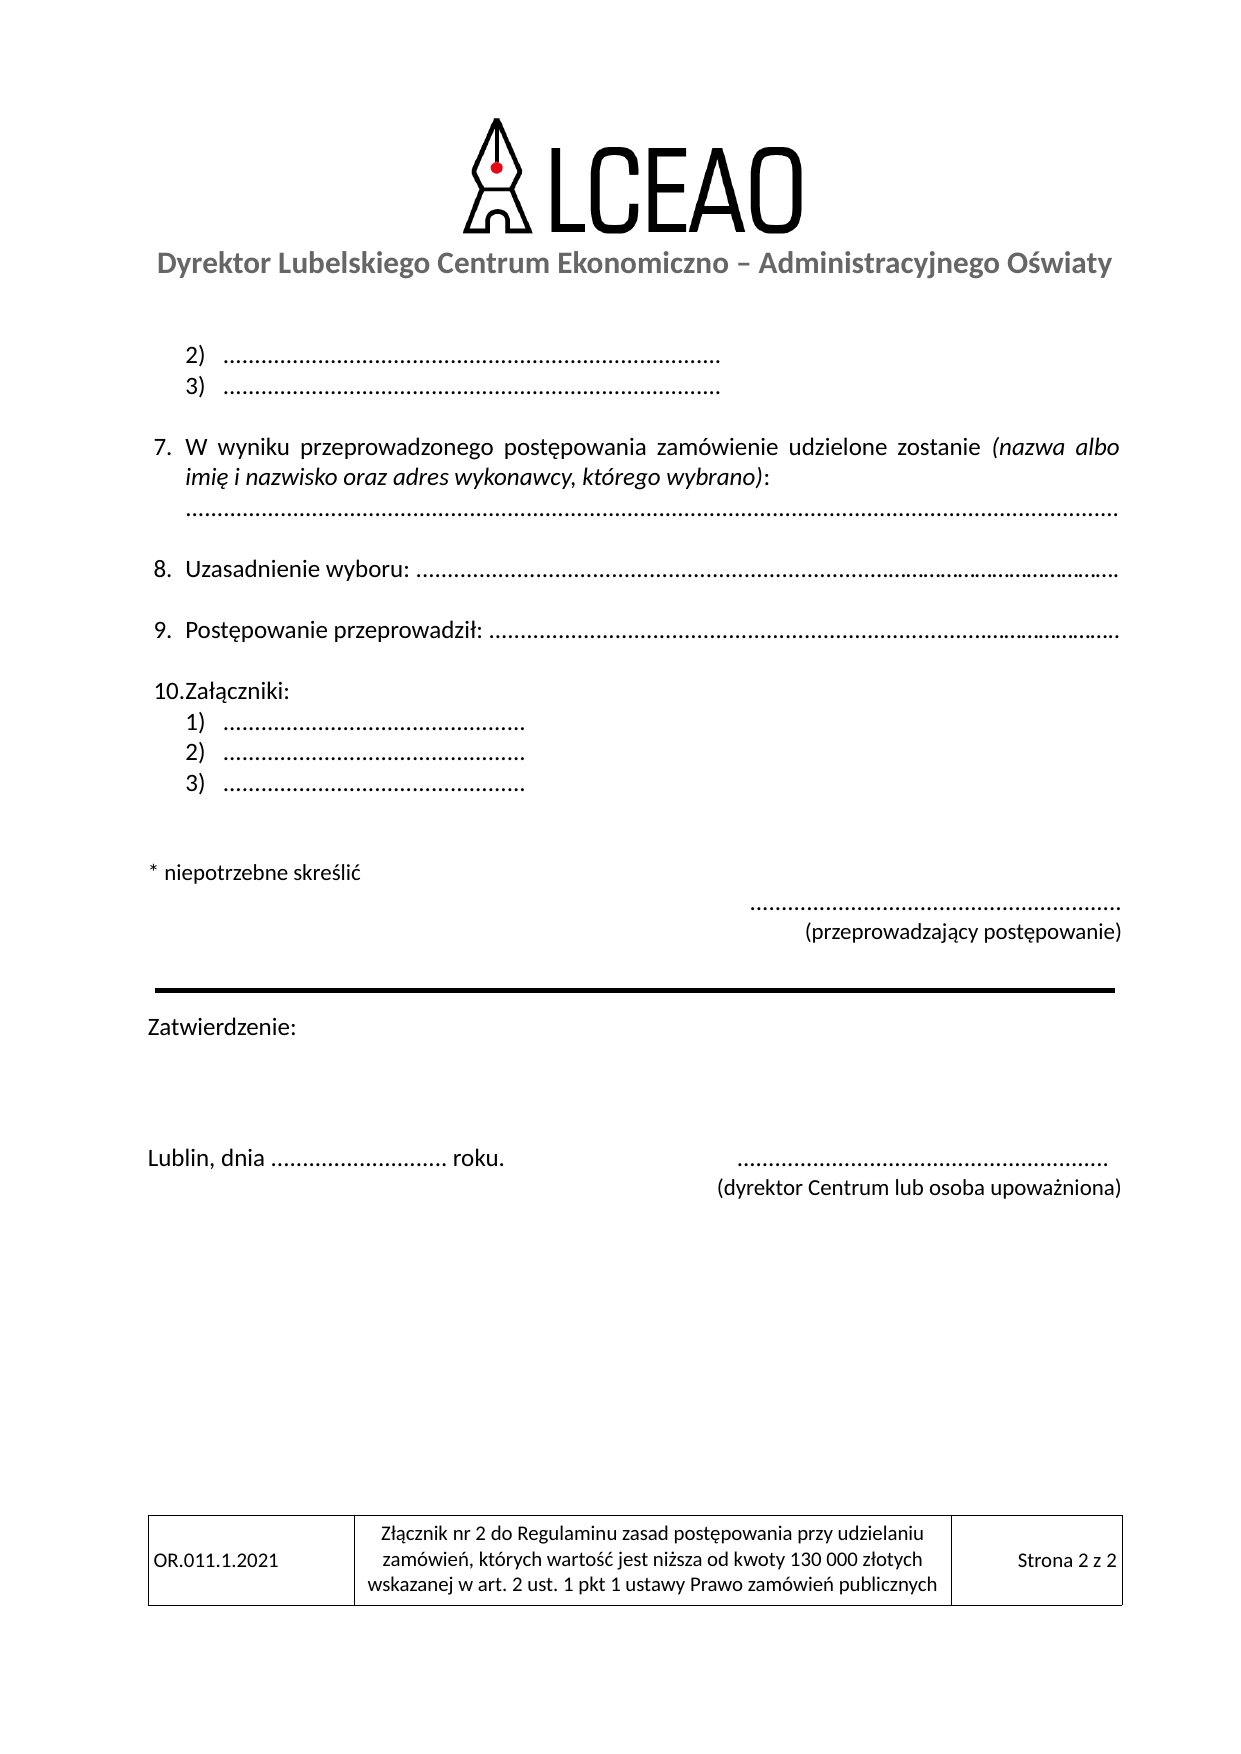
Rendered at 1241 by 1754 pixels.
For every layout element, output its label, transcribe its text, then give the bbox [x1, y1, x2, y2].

text ........................................................... [148, 886, 1122, 917]
text Zatwierdzenie: [148, 945, 1122, 1042]
text (dyrektor Centrum lub osoba upoważniona) [148, 1173, 1122, 1201]
picture [155, 118, 1115, 249]
list ................................................ [185, 736, 1122, 767]
text (przeprowadzający postępowanie) [148, 917, 1122, 945]
list Załączniki: [148, 675, 1122, 706]
list ............................................................................... [185, 370, 1122, 401]
list W wyniku przeprowadzonego postępowania zamówienie udzielone zostanie (nazwa albo imię i nazwisko oraz adres wykonawcy, którego wybrano): [148, 431, 1122, 492]
list Uzasadnienie wyboru: ...........................................................................…………………………………. [148, 553, 1122, 584]
text Lublin, dnia ............................ roku. ........................................................... [148, 1142, 1122, 1173]
list .................................................................................................................................................... [148, 492, 1122, 523]
text * niepotrzebne skreślić [148, 858, 1122, 886]
list ................................................ [185, 767, 1122, 797]
list ................................................ [185, 706, 1122, 736]
list ............................................................................... [185, 339, 1122, 370]
list Postępowanie przeprowadził: ...............................................................................………………….. [148, 614, 1122, 645]
